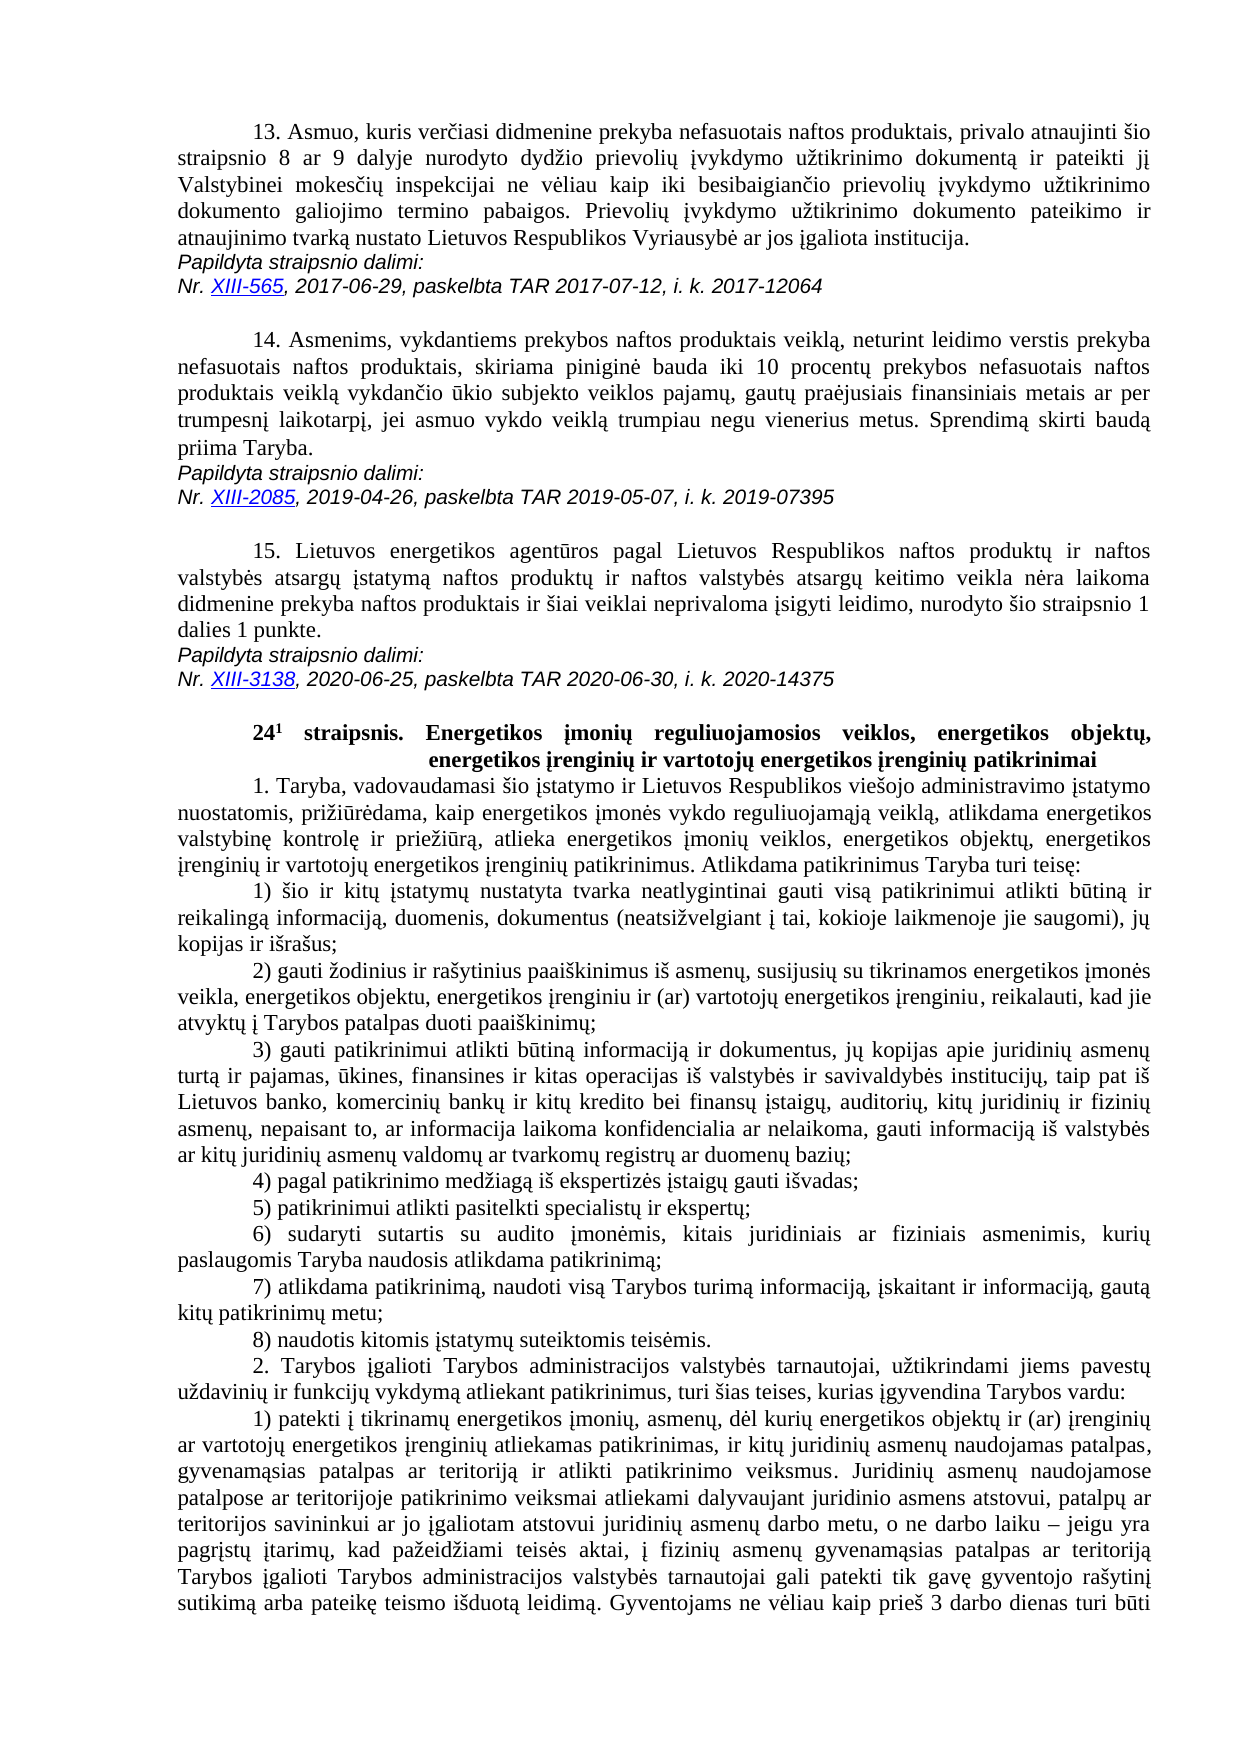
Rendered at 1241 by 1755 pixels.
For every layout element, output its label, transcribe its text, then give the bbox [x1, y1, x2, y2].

text 5) patikrinimui atlikti pasitelkti specialistų ir ekspertų; [177, 1194, 1152, 1220]
text Nr. XIII-3138, 2020-06-25, paskelbta TAR 2020-06-30, i. k. 2020-14375 [177, 667, 1152, 691]
text 7) atlikdama patikrinimą, naudoti visą Tarybos turimą informaciją, įskaitant ir informaciją, gautą kitų patikrinimų metu; [177, 1273, 1152, 1326]
text 15. Lietuvos energetikos agentūros pagal Lietuvos Respublikos naftos produktų ir naftos valstybės atsargų įstatymą naftos produktų ir naftos valstybės atsargų keitimo veikla nėra laikoma didmenine prekyba naftos produktais ir šiai veiklai neprivaloma įsigyti leidimo, nurodyto šio straipsnio 1 dalies 1 punkte. [177, 537, 1152, 643]
text 241 straipsnis. Energetikos įmonių reguliuojamosios veiklos, energetikos objektų, energetikos įrenginių ir vartotojų energetikos įrenginių patikrinimai [252, 719, 1152, 772]
text Nr. XIII-565, 2017-06-29, paskelbta TAR 2017-07-12, i. k. 2017-12064 [177, 274, 1152, 298]
text Nr. XIII-2085, 2019-04-26, paskelbta TAR 2019-05-07, i. k. 2019-07395 [177, 485, 1152, 509]
text Papildyta straipsnio dalimi: [177, 250, 1152, 274]
text 1. Taryba, vadovaudamasi šio įstatymo ir Lietuvos Respublikos viešojo administravimo įstatymo nuostatomis, prižiūrėdama, kaip energetikos įmonės vykdo reguliuojamąją veiklą, atlikdama energetikos valstybinę kontrolę ir priežiūrą, atlieka energetikos įmonių veiklos, energetikos objektų, energetikos įrenginių ir vartotojų energetikos įrenginių patikrinimus. Atlikdama patikrinimus Taryba turi teisę: [177, 772, 1152, 878]
text Papildyta straipsnio dalimi: [177, 461, 1152, 485]
text 3) gauti patikrinimui atlikti būtiną informaciją ir dokumentus, jų kopijas apie juridinių asmenų turtą ir pajamas, ūkines, finansines ir kitas operacijas iš valstybės ir savivaldybės institucijų, taip pat iš Lietuvos banko, komercinių bankų ir kitų kredito bei finansų įstaigų, auditorių, kitų juridinių ir fizinių asmenų, nepaisant to, ar informacija laikoma konfidencialia ar nelaikoma, gauti informaciją iš valstybės ar kitų juridinių asmenų valdomų ar tvarkomų registrų ar duomenų bazių; [177, 1036, 1152, 1167]
text 8) naudotis kitomis įstatymų suteiktomis teisėmis. [177, 1326, 1152, 1352]
text Papildyta straipsnio dalimi: [177, 643, 1152, 667]
text 13. Asmuo, kuris verčiasi didmenine prekyba nefasuotais naftos produktais, privalo atnaujinti šio straipsnio 8 ar 9 dalyje nurodyto dydžio prievolių įvykdymo užtikrinimo dokumentą ir pateikti jį Valstybinei mokesčių inspekcijai ne vėliau kaip iki besibaigiančio prievolių įvykdymo užtikrinimo dokumento galiojimo termino pabaigos. Prievolių įvykdymo užtikrinimo dokumento pateikimo ir atnaujinimo tvarką nustato Lietuvos Respublikos Vyriausybė ar jos įgaliota institucija. [177, 118, 1152, 250]
text 2. Tarybos įgalioti Tarybos administracijos valstybės tarnautojai, užtikrindami jiems pavestų uždavinių ir funkcijų vykdymą atliekant patikrinimus, turi šias teises, kurias įgyvendina Tarybos vardu: [177, 1352, 1152, 1405]
text 4) pagal patikrinimo medžiagą iš ekspertizės įstaigų gauti išvadas; [177, 1167, 1152, 1194]
text 2) gauti žodinius ir rašytinius paaiškinimus iš asmenų, susijusių su tikrinamos energetikos įmonės veikla, energetikos objektu, energetikos įrenginiu ir (ar) vartotojų energetikos įrenginiu, reikalauti, kad jie atvyktų į Tarybos patalpas duoti paaiškinimų; [177, 957, 1152, 1036]
text 14. Asmenims, vykdantiems prekybos naftos produktais veiklą, neturint leidimo verstis prekyba nefasuotais naftos produktais, skiriama piniginė bauda iki 10 procentų prekybos nefasuotais naftos produktais veiklą vykdančio ūkio subjekto veiklos pajamų, gautų praėjusiais finansiniais metais ar per trumpesnį laikotarpį, jei asmuo vykdo veiklą trumpiau negu vienerius metus. Sprendimą skirti baudą priima Taryba. [177, 327, 1152, 461]
text 1) patekti į tikrinamų energetikos įmonių, asmenų, dėl kurių energetikos objektų ir (ar) įrenginių ar vartotojų energetikos įrenginių atliekamas patikrinimas, ir kitų juridinių asmenų naudojamas patalpas, gyvenamąsias patalpas ar teritoriją ir atlikti patikrinimo veiksmus. Juridinių asmenų naudojamose patalpose ar teritorijoje patikrinimo veiksmai atliekami dalyvaujant juridinio asmens atstovui, patalpų ar teritorijos savininkui ar jo įgaliotam atstovui juridinių asmenų darbo metu, o ne darbo laiku – jeigu yra pagrįstų įtarimų, kad pažeidžiami teisės aktai, į fizinių asmenų gyvenamąsias patalpas ar teritoriją Tarybos įgalioti Tarybos administracijos valstybės tarnautojai gali patekti tik gavę gyventojo rašytinį sutikimą arba pateikę teismo išduotą leidimą. Gyventojams ne vėliau kaip prieš 3 darbo dienas turi būti [177, 1405, 1152, 1616]
text 1) šio ir kitų įstatymų nustatyta tvarka neatlygintinai gauti visą patikrinimui atlikti būtiną ir reikalingą informaciją, duomenis, dokumentus (neatsižvelgiant į tai, kokioje laikmenoje jie saugomi), jų kopijas ir išrašus; [177, 878, 1152, 957]
text 6) sudaryti sutartis su audito įmonėmis, kitais juridiniais ar fiziniais asmenimis, kurių paslaugomis Taryba naudosis atlikdama patikrinimą; [177, 1220, 1152, 1273]
